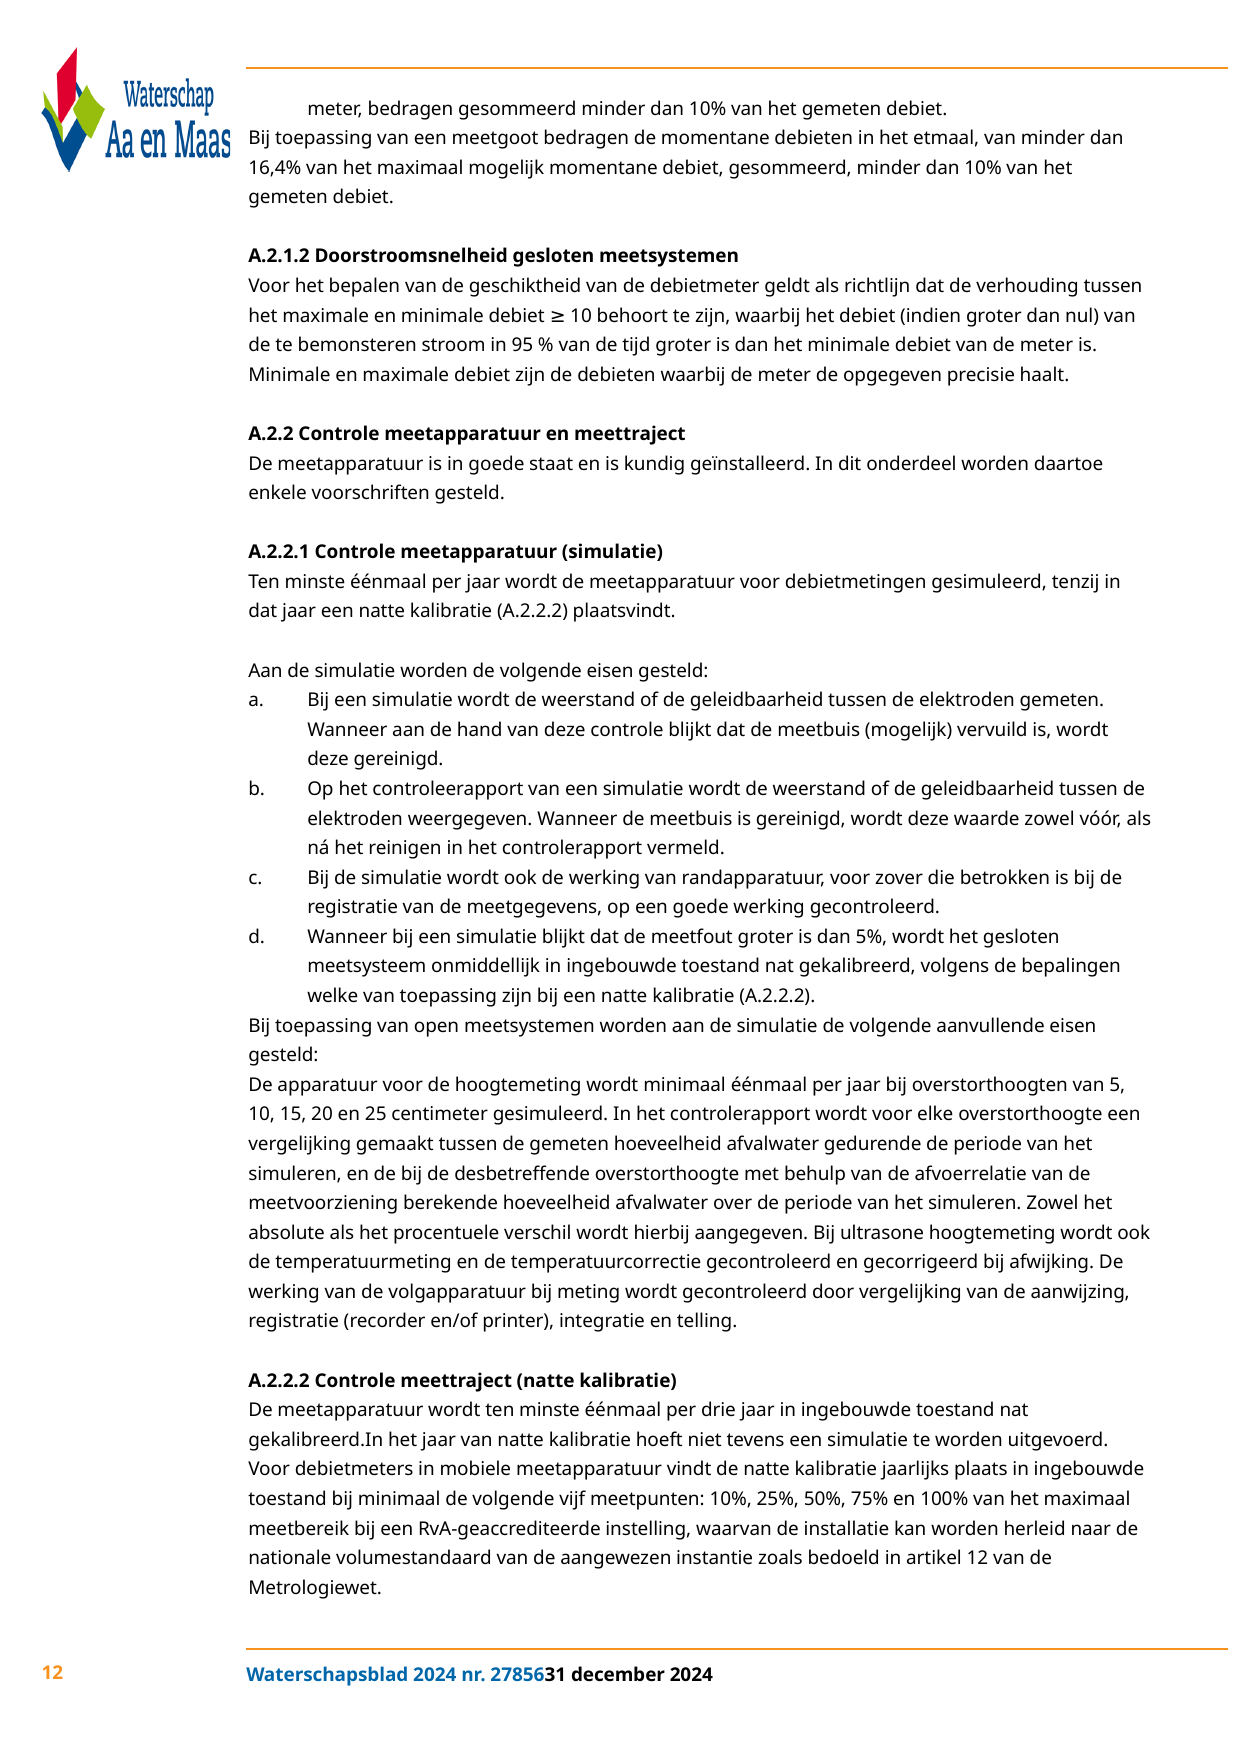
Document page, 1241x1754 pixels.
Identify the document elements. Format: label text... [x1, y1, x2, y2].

text Voor debietmeters in mobiele meetapparatuur vindt de natte kalibratie jaarlijks plaats in ingebouwde toestand bij minimaal de volgende vijf meetpunten: 10%, 25%, 50%, 75% en 100% van het maximaal meetbereik bij een RvA-geaccrediteerde instelling, waarvan de installatie kan worden herleid naar de nationale volumestandaard van de aangewezen instantie zoals bedoeld in artikel 12 van de Metrologiewet. [248, 1456, 1152, 1600]
text A.2.2 Controle meetapparatuur en meettraject [248, 420, 1152, 446]
text Aan de simulatie worden de volgende eisen gesteld: [248, 657, 1152, 683]
text Bij toepassing van open meetsystemen worden aan de simulatie de volgende aanvullende eisen gesteld: [248, 1012, 1152, 1067]
text A.2.1.2 Doorstroomsnelheid gesloten meetsystemen [248, 243, 1152, 268]
list Bij een simulatie wordt de weerstand of de geleidbaarheid tussen de elektroden gemeten. Wanneer aan de hand van deze controle blijkt dat de meetbuis (mogelijk) vervuild is, wordt deze gereinigd. [248, 686, 1152, 771]
list Wanneer bij een simulatie blijkt dat de meetfout groter is dan 5%, wordt het gesloten meetsysteem onmiddellijk in ingebouwde toestand nat gekalibreerd, volgens de bepalingen welke van toepassing zijn bij een natte kalibratie (A.2.2.2). [248, 923, 1152, 1008]
text A.2.2.2 Controle meettraject (natte kalibratie) [248, 1367, 1152, 1393]
text De meetapparatuur is in goede staat en is kundig geïnstalleerd. In dit onderdeel worden daartoe enkele voorschriften gesteld. [248, 450, 1152, 505]
list Op het controleerapport van een simulatie wordt de weerstand of de geleidbaarheid tussen de elektroden weergegeven. Wanneer de meetbuis is gereinigd, wordt deze waarde zowel vóór, als ná het reinigen in het controlerapport vermeld. [248, 775, 1152, 860]
text De meetapparatuur wordt ten minste éénmaal per drie jaar in ingebouwde toestand nat gekalibreerd.In het jaar van natte kalibratie hoeft niet tevens een simulatie te worden uitgevoerd. [248, 1396, 1152, 1452]
text De apparatuur voor de hoogtemeting wordt minimaal éénmaal per jaar bij overstorthoogten van 5, 10, 15, 20 en 25 centimeter gesimuleerd. In het controlerapport wordt voor elke overstorthoogte een vergelijking gemaakt tussen de gemeten hoeveelheid afvalwater gedurende de periode van het simuleren, en de bij de desbetreffende overstorthoogte met behulp van de afvoerrelatie van de meetvoorziening berekende hoeveelheid afvalwater over de periode van het simuleren. Zowel het absolute als het procentuele verschil wordt hierbij aangegeven. Bij ultrasone hoogtemeting wordt ook de temperatuurmeting en de temperatuurcorrectie gecontroleerd en gecorrigeerd bij afwijking. De werking van de volgapparatuur bij meting wordt gecontroleerd door vergelijking van de aanwijzing, registratie (recorder en/of printer), integratie en telling. [248, 1071, 1152, 1333]
picture [41, 47, 231, 172]
list Bij de simulatie wordt ook de werking van randapparatuur, voor zover die betrokken is bij de registratie van de meetgegevens, op een goede werking gecontroleerd. [248, 864, 1152, 919]
text A.2.2.1 Controle meetapparatuur (simulatie) [248, 538, 1152, 564]
text Voor het bepalen van de geschiktheid van de debietmeter geldt als richtlijn dat de verhouding tussen het maximale en minimale debiet ≥ 10 behoort te zijn, waarbij het debiet (indien groter dan nul) van de te bemonsteren stroom in 95 % van de tijd groter is dan het minimale debiet van de meter is. Minimale en maximale debiet zijn de debieten waarbij de meter de opgegeven precisie haalt. [248, 272, 1152, 387]
text Bij toepassing van een meetgoot bedragen de momentane debieten in het etmaal, van minder dan 16,4% van het maximaal mogelijk momentane debiet, gesommeerd, minder dan 10% van het gemeten debiet. [248, 124, 1152, 209]
text Ten minste éénmaal per jaar wordt de meetapparatuur voor debietmetingen gesimuleerd, tenzij in dat jaar een natte kalibratie (A.2.2.2) plaatsvindt. [248, 568, 1152, 623]
list meter, bedragen gesommeerd minder dan 10% van het gemeten debiet. [248, 95, 1152, 121]
